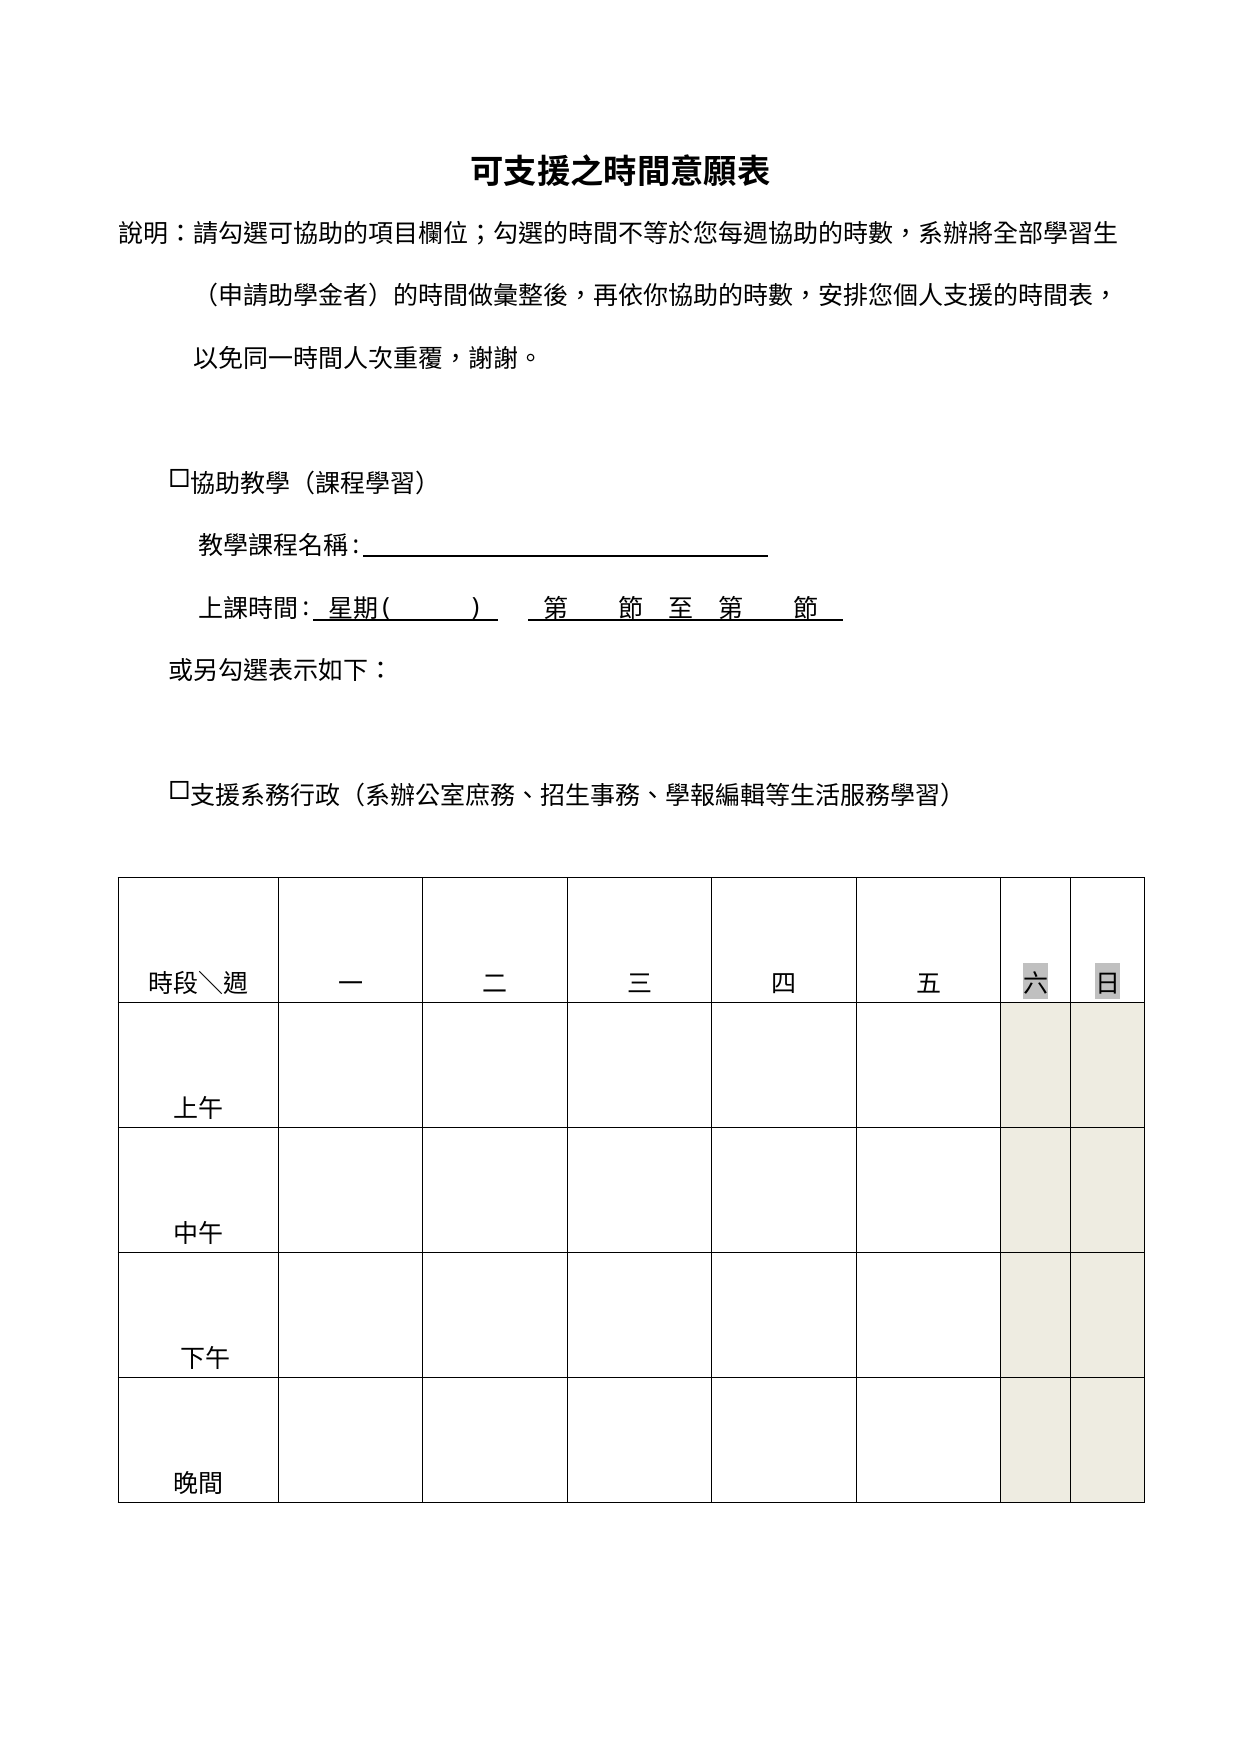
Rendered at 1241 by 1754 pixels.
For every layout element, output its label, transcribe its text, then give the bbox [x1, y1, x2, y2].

table_cell [1071, 1378, 1144, 1502]
text 說明：請勾選可協助的項目欄位；勾選的時間不等於您每週協助的時數，系辦將全部學習生（申請助學金者）的時間做彙整後，再依你協助的時數，安排您個人支援的時間表，以免同一時間人次重覆，謝謝。 [118, 189, 1122, 377]
table_header 六 [1001, 878, 1070, 1002]
table_cell 上午 [119, 1003, 278, 1127]
text 協助教學（課程學習） [118, 439, 1122, 502]
text 或另勾選表示如下： [118, 627, 1122, 689]
table_header 一 [279, 878, 422, 1002]
table_cell [1001, 1253, 1070, 1377]
table_cell 下午 [119, 1253, 278, 1377]
table_cell [1071, 1128, 1144, 1252]
table_cell [279, 1128, 422, 1252]
table_cell [1071, 1253, 1144, 1377]
table_cell [712, 1128, 856, 1252]
table_cell [857, 1253, 1000, 1377]
table_header 二 [423, 878, 567, 1002]
table_cell [712, 1253, 856, 1377]
table_cell [568, 1003, 711, 1127]
table_cell [1001, 1003, 1070, 1127]
table_cell [568, 1253, 711, 1377]
table_cell [1001, 1378, 1070, 1502]
table_cell [568, 1128, 711, 1252]
text 教學課程名稱: [118, 502, 1122, 564]
table_header 時段＼週 [119, 878, 278, 1002]
table_header 四 [712, 878, 856, 1002]
table_header 三 [568, 878, 711, 1002]
table_cell [279, 1378, 422, 1502]
table_cell [423, 1128, 567, 1252]
table_cell [857, 1128, 1000, 1252]
table_cell 中午 [119, 1128, 278, 1252]
table_cell [423, 1378, 567, 1502]
table_header 五 [857, 878, 1000, 1002]
table_cell [423, 1253, 567, 1377]
table_header 日 [1071, 878, 1144, 1002]
table_cell [1071, 1003, 1144, 1127]
text 可支援之時間意願表 [118, 127, 1122, 189]
text 上課時間: 星期( ) 第 節 至 第 節 [118, 564, 1122, 627]
table_cell [712, 1003, 856, 1127]
table_cell [712, 1378, 856, 1502]
table_cell [568, 1378, 711, 1502]
table_cell [1001, 1128, 1070, 1252]
table_cell [423, 1003, 567, 1127]
table_cell [279, 1253, 422, 1377]
table_cell [279, 1003, 422, 1127]
table_cell [857, 1003, 1000, 1127]
table_cell 晚間 [119, 1378, 278, 1502]
text 支援系務行政（系辦公室庶務、招生事務、學報編輯等生活服務學習） [118, 752, 1122, 814]
table_cell [857, 1378, 1000, 1502]
